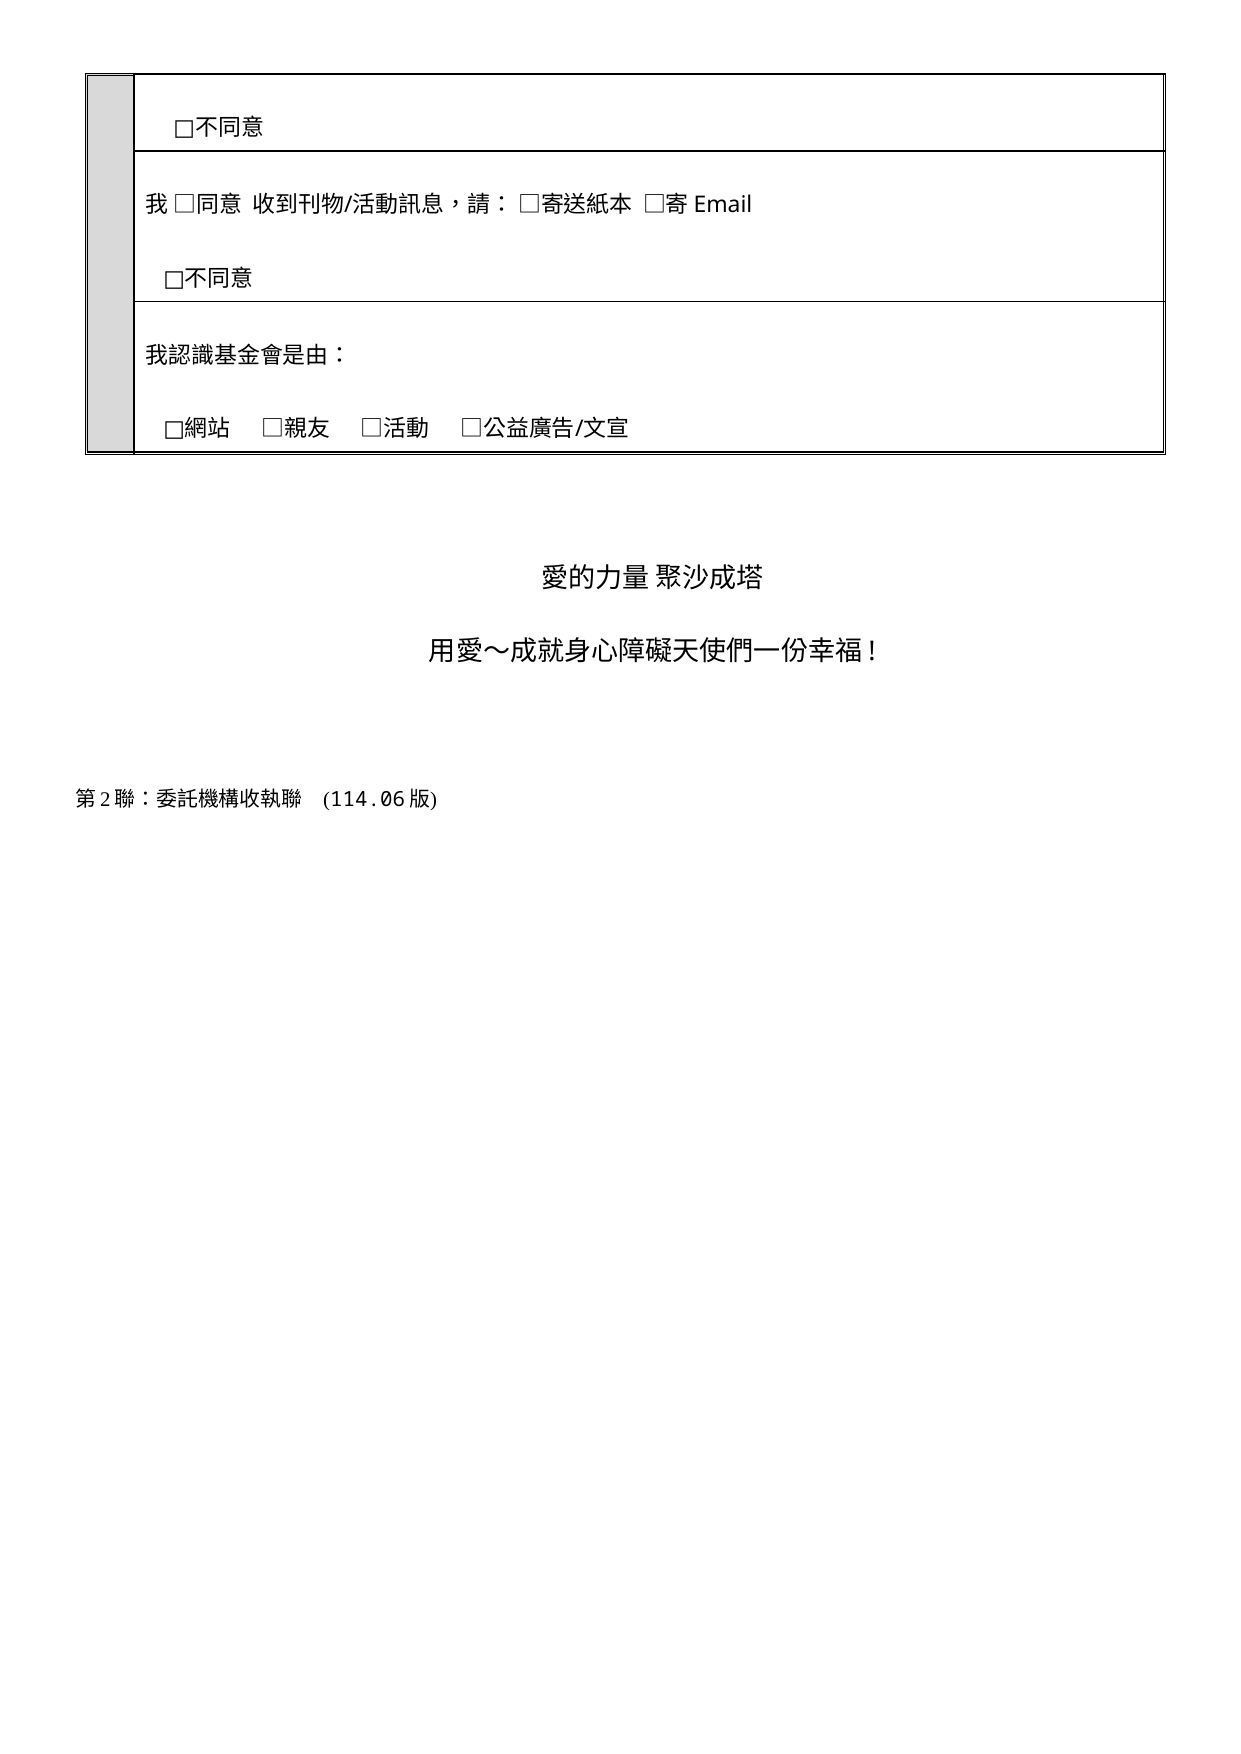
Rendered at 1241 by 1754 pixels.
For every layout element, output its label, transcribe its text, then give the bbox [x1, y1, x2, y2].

table_cell 我 □同意 收到刊物/活動訊息，請： □寄送紙本 □寄Email □不同意 [135, 152, 1163, 301]
text 愛的力量 聚沙成塔 [75, 533, 1165, 596]
text 第2聯：委託機構收執聯 (114.06版) [75, 782, 1165, 813]
table_cell □不同意 [135, 75, 1163, 150]
text 用愛～成就身心障礙天使們一份幸福 ! [75, 607, 1165, 670]
table_header [88, 76, 133, 451]
table_cell 我認識基金會是由： □網站 □親友 □活動 □公益廣告/文宣 [135, 302, 1163, 451]
